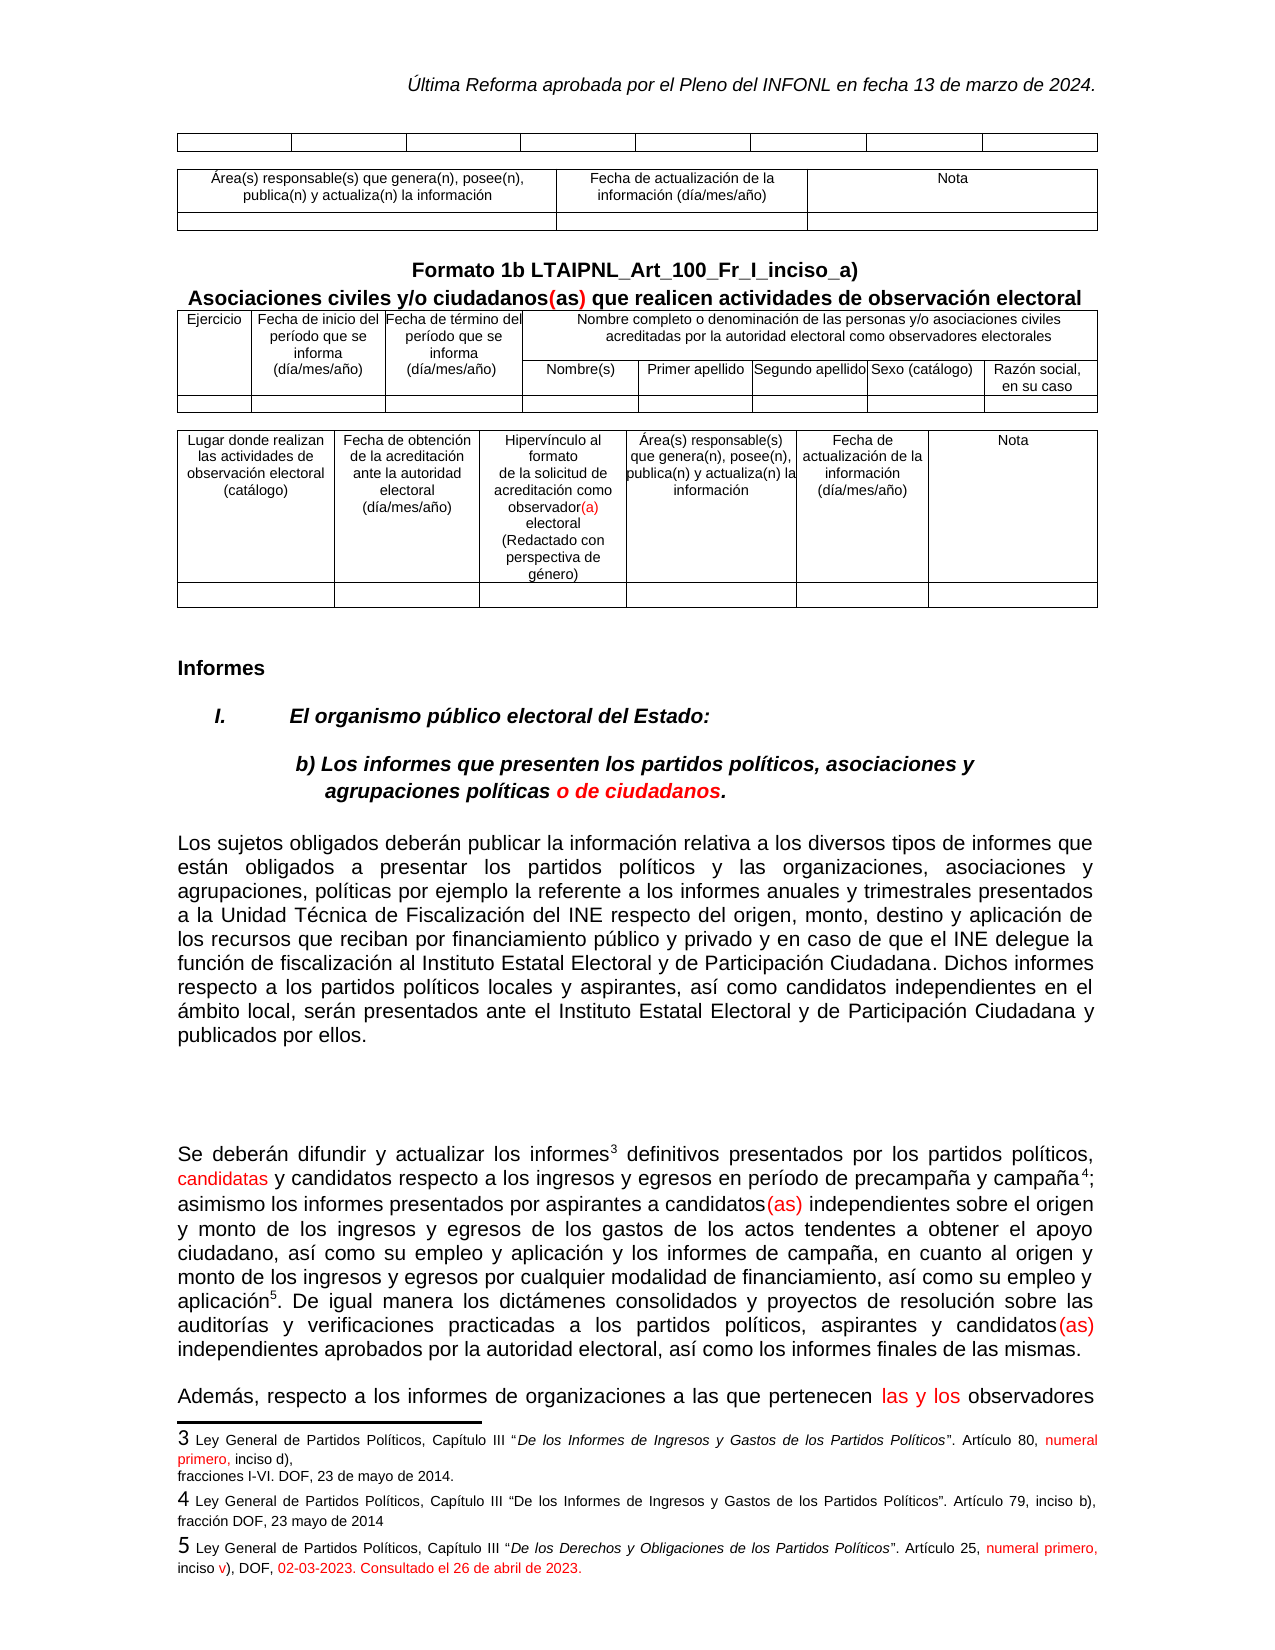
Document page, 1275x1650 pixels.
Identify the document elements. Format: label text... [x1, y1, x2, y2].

table_cell Nombre(s) [523, 361, 638, 394]
table_cell [751, 134, 866, 151]
text Ley General de Partidos Políticos, Capítulo III “De los Derechos y Obligaciones de los Partidos Políticos”. Artículo 25, numeral primero, inciso v), DOF, 02-03-2023. Consultado el 26 de abril de 2023. [177, 1529, 1098, 1576]
table_cell [627, 583, 796, 607]
table_cell [292, 134, 406, 151]
table_header Fecha de término del período que se informa (día/mes/año) [386, 311, 522, 394]
table_cell [985, 396, 1097, 412]
table_cell [252, 396, 385, 412]
list b) Los informes que presenten los partidos políticos, asociaciones y agrupaciones políticas o de ciudadanos. [295, 752, 993, 803]
table_header Fecha de actualización de la información (día/mes/año) [557, 170, 807, 212]
table_cell Primer apellido [639, 361, 752, 394]
text I. El organismo público electoral del Estado: [214, 704, 1009, 728]
text Ley General de Partidos Políticos, Capítulo III “De los Informes de Ingresos y Gastos de los Partidos Políticos”. Artículo 80, numeral primero, inciso d), [177, 1423, 1098, 1467]
table_cell [983, 134, 1097, 151]
table_cell [867, 134, 982, 151]
table_cell [480, 583, 626, 607]
table_cell [808, 213, 1097, 230]
table_cell [868, 396, 984, 412]
table_cell [178, 134, 291, 151]
table_cell [386, 396, 522, 412]
table_header Nombre completo o denominación de las personas y/o asociaciones civiles acreditadas por la autoridad electoral como observadores electorales [523, 311, 1097, 360]
table_header Ejercicio [178, 311, 251, 394]
table_header Área(s) responsable(s) que genera(n), posee(n), publica(n) y actualiza(n) la información [627, 431, 796, 582]
table_header Fecha de inicio del período que se informa (día/mes/año) [252, 311, 385, 394]
table_cell [178, 396, 251, 412]
table_header Fecha de actualización de la información (día/mes/año) [797, 431, 928, 582]
table_cell [636, 134, 750, 151]
table_header Fecha de obtención de la acreditación ante la autoridad electoral (día/mes/año) [335, 431, 479, 582]
table_cell [178, 583, 334, 607]
table_cell [797, 583, 928, 607]
table_cell [523, 396, 638, 412]
table_cell [335, 583, 479, 607]
table_cell [557, 213, 807, 230]
text Informes [177, 656, 1098, 680]
text Asociaciones civiles y/o ciudadanos(as) que realicen actividades de observación electoral [177, 286, 1093, 310]
table_cell [753, 396, 867, 412]
table_header Hipervínculo al formato de la solicitud de acreditación como observador(a) electoral (Redactado con perspectiva de género) [480, 431, 626, 582]
table_cell [407, 134, 520, 151]
text fracciones I-VI. DOF, 23 de mayo de 2014. [177, 1467, 1098, 1484]
text Ley General de Partidos Políticos, Capítulo III “De los Informes de Ingresos y Gastos de los Partidos Políticos”. Artículo 79, inciso b), fracción DOF, 23 mayo de 2014 [177, 1484, 1098, 1529]
text Se deberán difundir y actualizar los informes definitivos presentados por los partidos políticos, candidatas y candidatos respecto a los ingresos y egresos en período de precampaña y campaña; asimismo los informes presentados por aspirantes a candidatos(as) independientes sobre el origen y monto de los ingresos y egresos de los gastos de los actos tendentes a obtener el apoyo ciudadano, así como su empleo y aplicación y los informes de campaña, en cuanto al origen y monto de los ingresos y egresos por cualquier modalidad de financiamiento, así como su empleo y aplicación. De igual manera los dictámenes consolidados y proyectos de resolución sobre las auditorías y verificaciones practicadas a los partidos políticos, aspirantes y candidatos(as) independientes aprobados por la autoridad electoral, así como los informes finales de las mismas. [177, 1142, 1094, 1360]
table_cell [639, 396, 752, 412]
table_cell Sexo (catálogo) [868, 361, 984, 394]
text Además, respecto a los informes de organizaciones a las que pertenecen las y los observadores [177, 1384, 1094, 1408]
table_cell Razón social, en su caso [985, 361, 1097, 394]
table_header Nota [929, 431, 1097, 582]
subtitle Formato 1b LTAIPNL_Art_100_Fr_I_inciso_a) [177, 258, 1093, 282]
table_cell [178, 213, 556, 230]
table_cell Segundo apellido [753, 361, 867, 394]
table_cell [521, 134, 635, 151]
table_cell [929, 583, 1097, 607]
text Los sujetos obligados deberán publicar la información relativa a los diversos tipos de informes que están obligados a presentar los partidos políticos y las organizaciones, asociaciones y agrupaciones, políticas por ejemplo la referente a los informes anuales y trimestrales presentados a la Unidad Técnica de Fiscalización del INE respecto del origen, monto, destino y aplicación de los recursos que reciban por financiamiento público y privado y en caso de que el INE delegue la función de fiscalización al Instituto Estatal Electoral y de Participación Ciudadana. Dichos informes respecto a los partidos políticos locales y aspirantes, así como candidatos independientes en el ámbito local, serán presentados ante el Instituto Estatal Electoral y de Participación Ciudadana y publicados por ellos. [177, 831, 1094, 1046]
table_header Lugar donde realizan las actividades de observación electoral (catálogo) [178, 431, 334, 582]
table_header Área(s) responsable(s) que genera(n), posee(n), publica(n) y actualiza(n) la información [178, 170, 556, 212]
table_header Nota [808, 170, 1097, 212]
